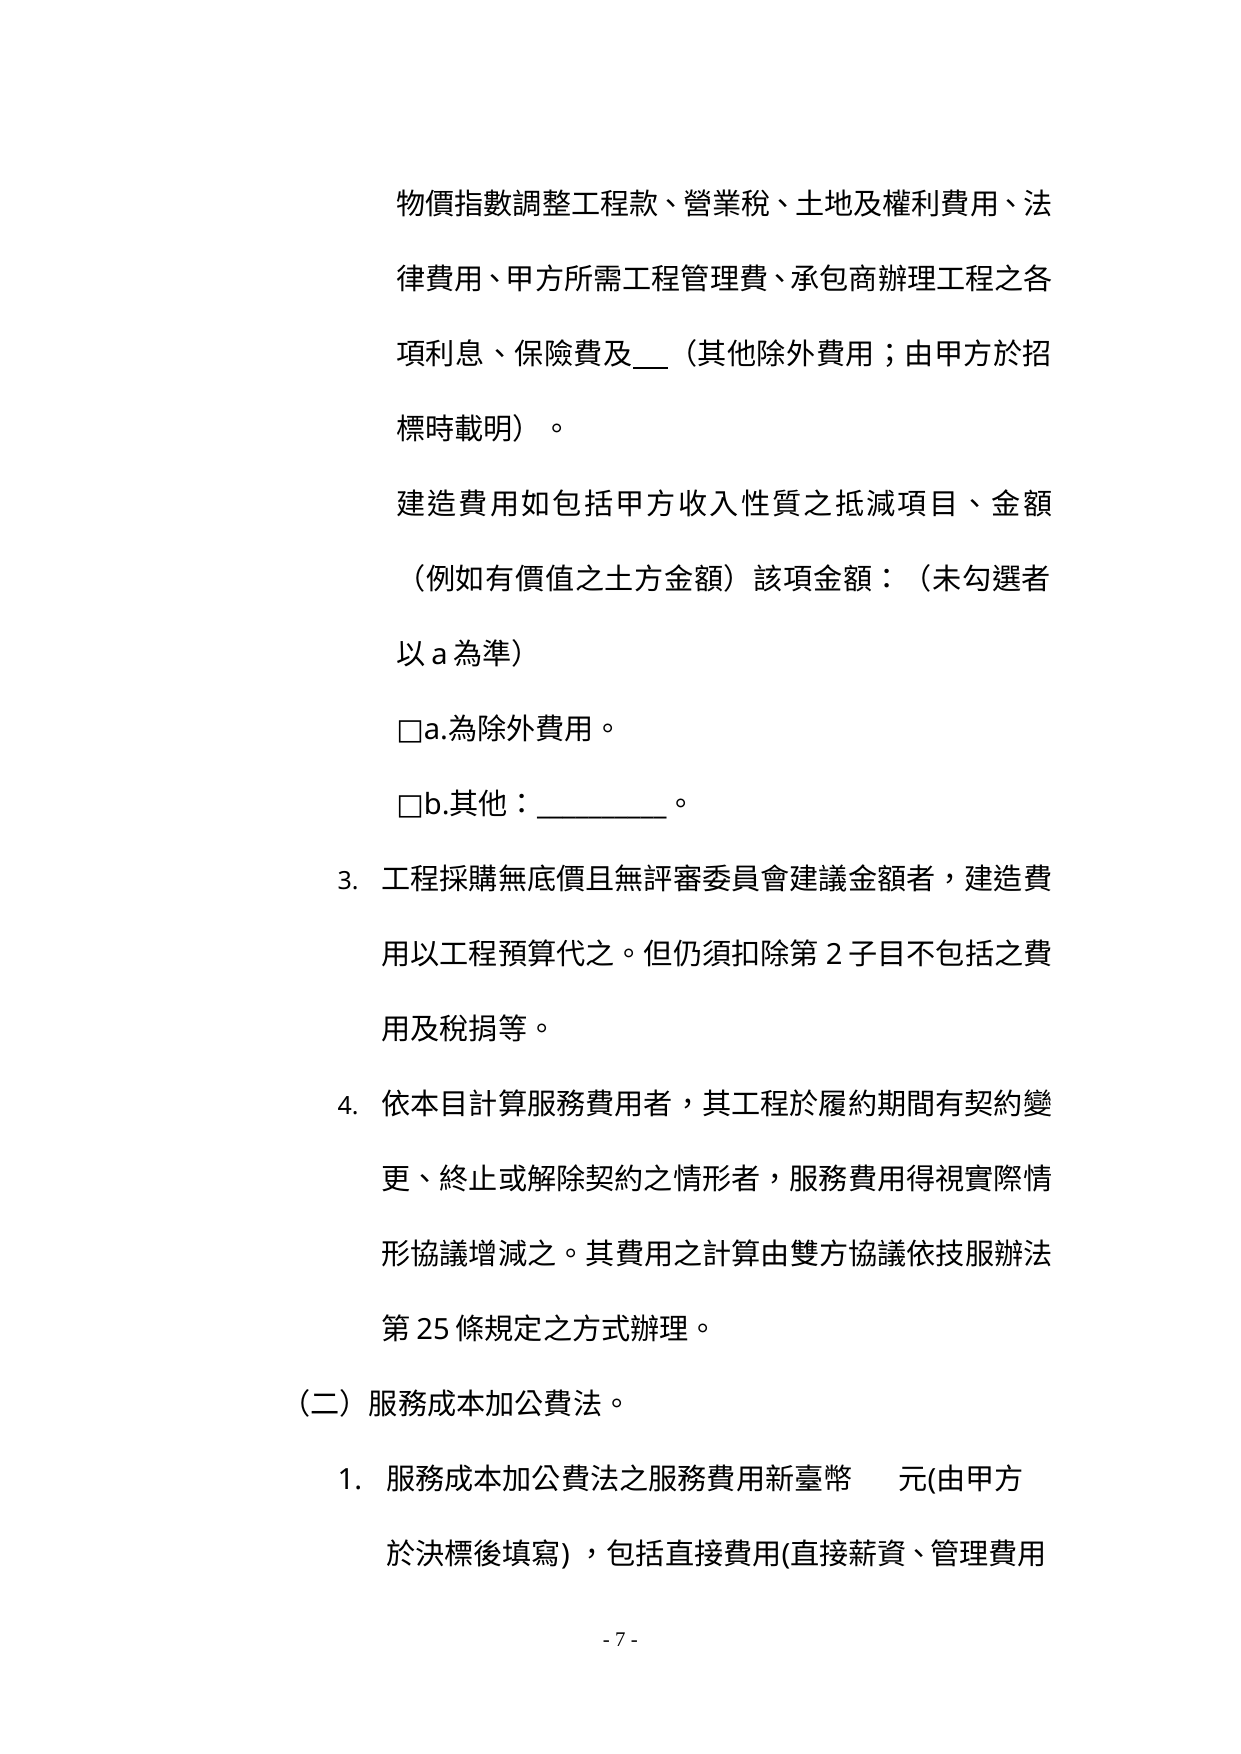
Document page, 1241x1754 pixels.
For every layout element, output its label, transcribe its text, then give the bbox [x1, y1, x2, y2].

list 服務成本加公費法之服務費用新臺幣 元(由甲方於決標後填寫) ，包括直接費用(直接薪資、管理費用 [337, 1439, 1047, 1589]
text □a.為除外費用。 [396, 689, 1053, 764]
list 工程採購無底價且無評審委員會建議金額者，建造費用以工程預算代之。但仍須扣除第2子目不包括之費用及稅捐等。 [337, 839, 1053, 1064]
text □b.其他：__________。 [396, 764, 1053, 839]
text 建造費用如包括甲方收入性質之抵減項目、金額（例如有價值之土方金額）該項金額：（未勾選者以a為準） [396, 464, 1053, 689]
text 但不包括規費、規劃費、設計費、監造費、專案管理費、物價指數調整工程款、營業稅、土地及權利費用、法律費用、甲方所需工程管理費、承包商辦理工程之各項利息、保險費及 （其他除外費用；由甲方於招標時載明）。 [396, 164, 1053, 464]
list 依本目計算服務費用者，其工程於履約期間有契約變更、終止或解除契約之情形者，服務費用得視實際情形協議增減之。其費用之計算由雙方協議依技服辦法第25條規定之方式辦理。 [337, 1064, 1053, 1364]
text （二）服務成本加公費法。 [187, 1364, 1053, 1439]
